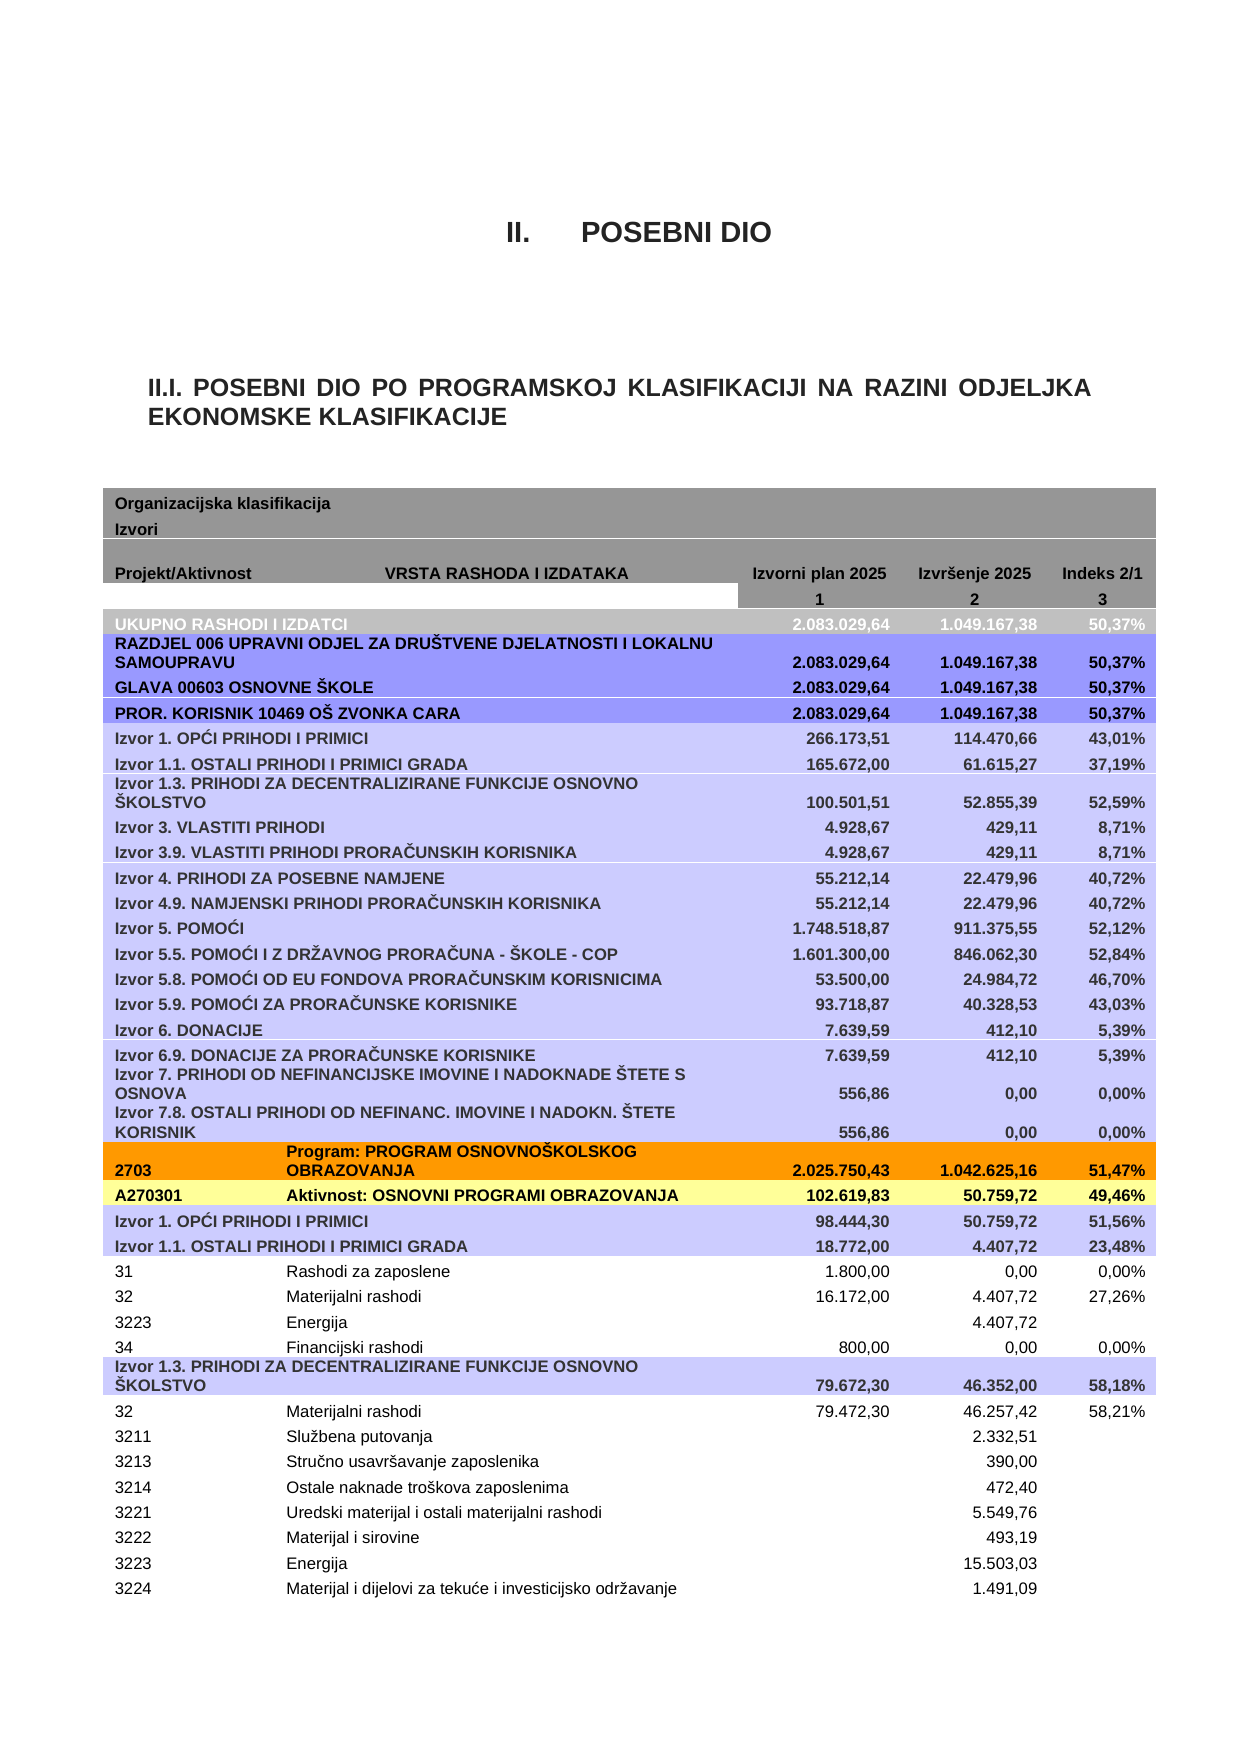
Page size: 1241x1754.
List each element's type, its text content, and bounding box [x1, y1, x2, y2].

table_cell Izvor 1. OPĆI PRIHODI I PRIMICI [103, 1205, 738, 1231]
table_cell 165.672,00 [738, 748, 901, 773]
table_cell 1.049.167,38 [901, 609, 1048, 634]
table_cell Izvor 1.3. PRIHODI ZA DECENTRALIZIRANE FUNKCIJE OSNOVNO ŠKOLSTVO [103, 774, 738, 812]
table_header [901, 488, 1048, 513]
table_cell 58,21% [1048, 1395, 1156, 1421]
table_cell 1.748.518,87 [738, 913, 901, 938]
table_cell 0,00 [901, 1256, 1048, 1281]
table_cell [738, 1421, 901, 1446]
table_cell UKUPNO RASHODI I IZDATCI [103, 609, 738, 634]
table_cell PROR. KORISNIK 10469 OŠ ZVONKA CARA [103, 698, 738, 723]
table_cell 0,00 [901, 1332, 1048, 1357]
table_cell Izvor 5.9. POMOĆI ZA PRORAČUNSKE KORISNIKE [103, 989, 738, 1014]
table_cell 46.352,00 [901, 1357, 1048, 1395]
table_cell 4.407,72 [901, 1231, 1048, 1256]
table_cell 34 [103, 1332, 275, 1357]
table_cell 4.928,67 [738, 837, 901, 862]
table_cell 0,00% [1048, 1103, 1156, 1142]
table_header Organizacijska klasifikacija [103, 488, 738, 513]
table_cell 2.332,51 [901, 1421, 1048, 1446]
table_cell 472,40 [901, 1471, 1048, 1497]
table_cell 429,11 [901, 812, 1048, 837]
table_cell 0,00 [901, 1065, 1048, 1103]
table_cell 390,00 [901, 1446, 1048, 1471]
table_cell Izvor 1.1. OSTALI PRIHODI I PRIMICI GRADA [103, 1231, 738, 1256]
table_cell 2.083.029,64 [738, 698, 901, 723]
table_cell 2.083.029,64 [738, 672, 901, 697]
table_cell Izvor 3. VLASTITI PRIHODI [103, 812, 738, 837]
table_cell 3211 [103, 1421, 275, 1446]
table_cell [738, 1446, 901, 1471]
table_cell 18.772,00 [738, 1231, 901, 1256]
table_cell 1.049.167,38 [901, 698, 1048, 723]
table_cell 2 [901, 583, 1048, 608]
table_cell 5,39% [1048, 1040, 1156, 1065]
table_cell 4.407,72 [901, 1306, 1048, 1332]
table_cell 1.042.625,16 [901, 1142, 1048, 1180]
table_cell 3223 [103, 1547, 275, 1573]
table_cell Izvor 5. POMOĆI [103, 913, 738, 938]
table_cell 3221 [103, 1497, 275, 1522]
table_cell 5.549,76 [901, 1497, 1048, 1522]
table_cell [1048, 1306, 1156, 1332]
table_cell 52,12% [1048, 913, 1156, 938]
table_cell 52.855,39 [901, 774, 1048, 812]
table_cell 911.375,55 [901, 913, 1048, 938]
table_cell [738, 1573, 901, 1598]
table_cell [103, 583, 738, 608]
table_cell 102.619,83 [738, 1180, 901, 1205]
table_cell 3 [1048, 583, 1156, 608]
table_cell Izvor 5.5. POMOĆI I Z DRŽAVNOG PRORAČUNA - ŠKOLE - COP [103, 938, 738, 964]
table_cell 556,86 [738, 1103, 901, 1142]
table_cell 266.173,51 [738, 723, 901, 748]
table_cell 2.083.029,64 [738, 609, 901, 634]
table_cell 79.472,30 [738, 1395, 901, 1421]
table_cell Izvor 1. OPĆI PRIHODI I PRIMICI [103, 723, 738, 748]
table_cell 23,48% [1048, 1231, 1156, 1256]
table_cell 32 [103, 1395, 275, 1421]
table_cell 40.328,53 [901, 989, 1048, 1014]
table_cell Energija [275, 1306, 738, 1332]
table_cell [738, 1497, 901, 1522]
table_cell 43,03% [1048, 989, 1156, 1014]
table_cell 2703 [103, 1142, 275, 1180]
table_cell 1.601.300,00 [738, 938, 901, 964]
table_cell Izvor 6. DONACIJE [103, 1014, 738, 1039]
table_cell [1048, 1547, 1156, 1573]
table_cell 3213 [103, 1446, 275, 1471]
table_cell 8,71% [1048, 812, 1156, 837]
table_cell Izvršenje 2025 [901, 539, 1048, 583]
table_cell 0,00% [1048, 1065, 1156, 1103]
table_cell 800,00 [738, 1332, 901, 1357]
table_cell 46,70% [1048, 964, 1156, 989]
table_cell 43,01% [1048, 723, 1156, 748]
table_cell Izvor 3.9. VLASTITI PRIHODI PRORAČUNSKIH KORISNIKA [103, 837, 738, 862]
table_cell 1 [738, 583, 901, 608]
table_cell 0,00% [1048, 1332, 1156, 1357]
table_cell 429,11 [901, 837, 1048, 862]
table_cell 4.407,72 [901, 1281, 1048, 1306]
table_cell [1048, 1573, 1156, 1598]
table_cell Energija [275, 1547, 738, 1573]
table_cell 50,37% [1048, 634, 1156, 672]
table_cell [738, 1522, 901, 1547]
table_cell Izvor 6.9. DONACIJE ZA PRORAČUNSKE KORISNIKE [103, 1040, 738, 1065]
table_cell 493,19 [901, 1522, 1048, 1547]
table_cell Izvor 7. PRIHODI OD NEFINANCIJSKE IMOVINE I NADOKNADE ŠTETE S OSNOVA [103, 1065, 738, 1103]
table_cell Ostale naknade troškova zaposlenima [275, 1471, 738, 1497]
table_cell Materijal i dijelovi za tekuće i investicijsko održavanje [275, 1573, 738, 1598]
table_cell 50.759,72 [901, 1180, 1048, 1205]
table_cell 79.672,30 [738, 1357, 901, 1395]
table_cell 556,86 [738, 1065, 901, 1103]
table_cell 50,37% [1048, 672, 1156, 697]
table_cell [1048, 1421, 1156, 1446]
table_cell 55.212,14 [738, 863, 901, 888]
table_cell Službena putovanja [275, 1421, 738, 1446]
table_cell 37,19% [1048, 748, 1156, 773]
table_cell Stručno usavršavanje zaposlenika [275, 1446, 738, 1471]
table_cell Indeks 2/1 [1048, 539, 1156, 583]
table_cell 1.491,09 [901, 1573, 1048, 1598]
table_cell 15.503,03 [901, 1547, 1048, 1573]
table_cell [738, 1306, 901, 1332]
table_cell 32 [103, 1281, 275, 1306]
table_cell 31 [103, 1256, 275, 1281]
table_cell A270301 [103, 1180, 275, 1205]
table_cell 49,46% [1048, 1180, 1156, 1205]
table_cell 50,37% [1048, 698, 1156, 723]
table_cell Izvori [103, 513, 738, 538]
table_cell 22.479,96 [901, 863, 1048, 888]
table_cell 3222 [103, 1522, 275, 1547]
table_cell VRSTA RASHODA I IZDATAKA [275, 539, 738, 583]
table_cell [738, 1547, 901, 1573]
table_cell 98.444,30 [738, 1205, 901, 1231]
table_cell 114.470,66 [901, 723, 1048, 748]
table_cell [1048, 513, 1156, 538]
table_cell [1048, 1471, 1156, 1497]
table_header [738, 488, 901, 513]
table_cell GLAVA 00603 OSNOVNE ŠKOLE [103, 672, 738, 697]
table_cell 846.062,30 [901, 938, 1048, 964]
table_cell Izvor 7.8. OSTALI PRIHODI OD NEFINANC. IMOVINE I NADOKN. ŠTETE KORISNIK [103, 1103, 738, 1142]
list POSEBNI DIO [185, 215, 1093, 248]
table_cell Program: PROGRAM OSNOVNOŠKOLSKOG OBRAZOVANJA [275, 1142, 738, 1180]
table_header [1048, 488, 1156, 513]
table_cell Izvorni plan 2025 [738, 539, 901, 583]
table_cell Aktivnost: OSNOVNI PROGRAMI OBRAZOVANJA [275, 1180, 738, 1205]
table_cell 0,00 [901, 1103, 1048, 1142]
table_cell [1048, 1522, 1156, 1547]
table_cell [1048, 1497, 1156, 1522]
table_cell 1.049.167,38 [901, 672, 1048, 697]
table_cell 0,00% [1048, 1256, 1156, 1281]
table_cell 50.759,72 [901, 1205, 1048, 1231]
table_cell Izvor 1.3. PRIHODI ZA DECENTRALIZIRANE FUNKCIJE OSNOVNO ŠKOLSTVO [103, 1357, 738, 1395]
table_cell 93.718,87 [738, 989, 901, 1014]
table_cell [901, 513, 1048, 538]
table_cell Izvor 4. PRIHODI ZA POSEBNE NAMJENE [103, 863, 738, 888]
table_cell 22.479,96 [901, 888, 1048, 913]
table_cell 52,59% [1048, 774, 1156, 812]
table_cell Materijalni rashodi [275, 1395, 738, 1421]
table_cell 7.639,59 [738, 1014, 901, 1039]
table_cell 4.928,67 [738, 812, 901, 837]
table_cell 46.257,42 [901, 1395, 1048, 1421]
table_cell 58,18% [1048, 1357, 1156, 1395]
table_cell 53.500,00 [738, 964, 901, 989]
table_cell 3223 [103, 1306, 275, 1332]
table_cell Izvor 4.9. NAMJENSKI PRIHODI PRORAČUNSKIH KORISNIKA [103, 888, 738, 913]
table_cell 2.083.029,64 [738, 634, 901, 672]
table_cell 51,47% [1048, 1142, 1156, 1180]
table_cell [738, 513, 901, 538]
table_cell 412,10 [901, 1040, 1048, 1065]
table_cell RAZDJEL 006 UPRAVNI ODJEL ZA DRUŠTVENE DJELATNOSTI I LOKALNU SAMOUPRAVU [103, 634, 738, 672]
table_cell 51,56% [1048, 1205, 1156, 1231]
table_cell 412,10 [901, 1014, 1048, 1039]
table_cell 2.025.750,43 [738, 1142, 901, 1180]
table_cell 55.212,14 [738, 888, 901, 913]
table_cell 1.800,00 [738, 1256, 901, 1281]
table_cell [738, 1471, 901, 1497]
table_cell 3214 [103, 1471, 275, 1497]
table_cell Izvor 1.1. OSTALI PRIHODI I PRIMICI GRADA [103, 748, 738, 773]
table_cell Financijski rashodi [275, 1332, 738, 1357]
table_cell Uredski materijal i ostali materijalni rashodi [275, 1497, 738, 1522]
table_cell 24.984,72 [901, 964, 1048, 989]
table_cell [1048, 1446, 1156, 1471]
table_cell Izvor 5.8. POMOĆI OD EU FONDOVA PRORAČUNSKIM KORISNICIMA [103, 964, 738, 989]
table_cell 52,84% [1048, 938, 1156, 964]
table_cell 50,37% [1048, 609, 1156, 634]
table_cell 1.049.167,38 [901, 634, 1048, 672]
table_cell 7.639,59 [738, 1040, 901, 1065]
table_cell Projekt/Aktivnost [103, 539, 275, 583]
table_cell 100.501,51 [738, 774, 901, 812]
text II.I. POSEBNI DIO PO PROGRAMSKOJ KLASIFIKACIJI NA RAZINI ODJELJKA EKONOMSKE KLASIFIKACIJE [148, 373, 1093, 430]
table_cell 61.615,27 [901, 748, 1048, 773]
table_cell 8,71% [1048, 837, 1156, 862]
table_cell Rashodi za zaposlene [275, 1256, 738, 1281]
table_cell 40,72% [1048, 888, 1156, 913]
table_cell 5,39% [1048, 1014, 1156, 1039]
table_cell 40,72% [1048, 863, 1156, 888]
table_cell Materijal i sirovine [275, 1522, 738, 1547]
table_cell Materijalni rashodi [275, 1281, 738, 1306]
table_cell 3224 [103, 1573, 275, 1598]
table_cell 27,26% [1048, 1281, 1156, 1306]
table_cell 16.172,00 [738, 1281, 901, 1306]
